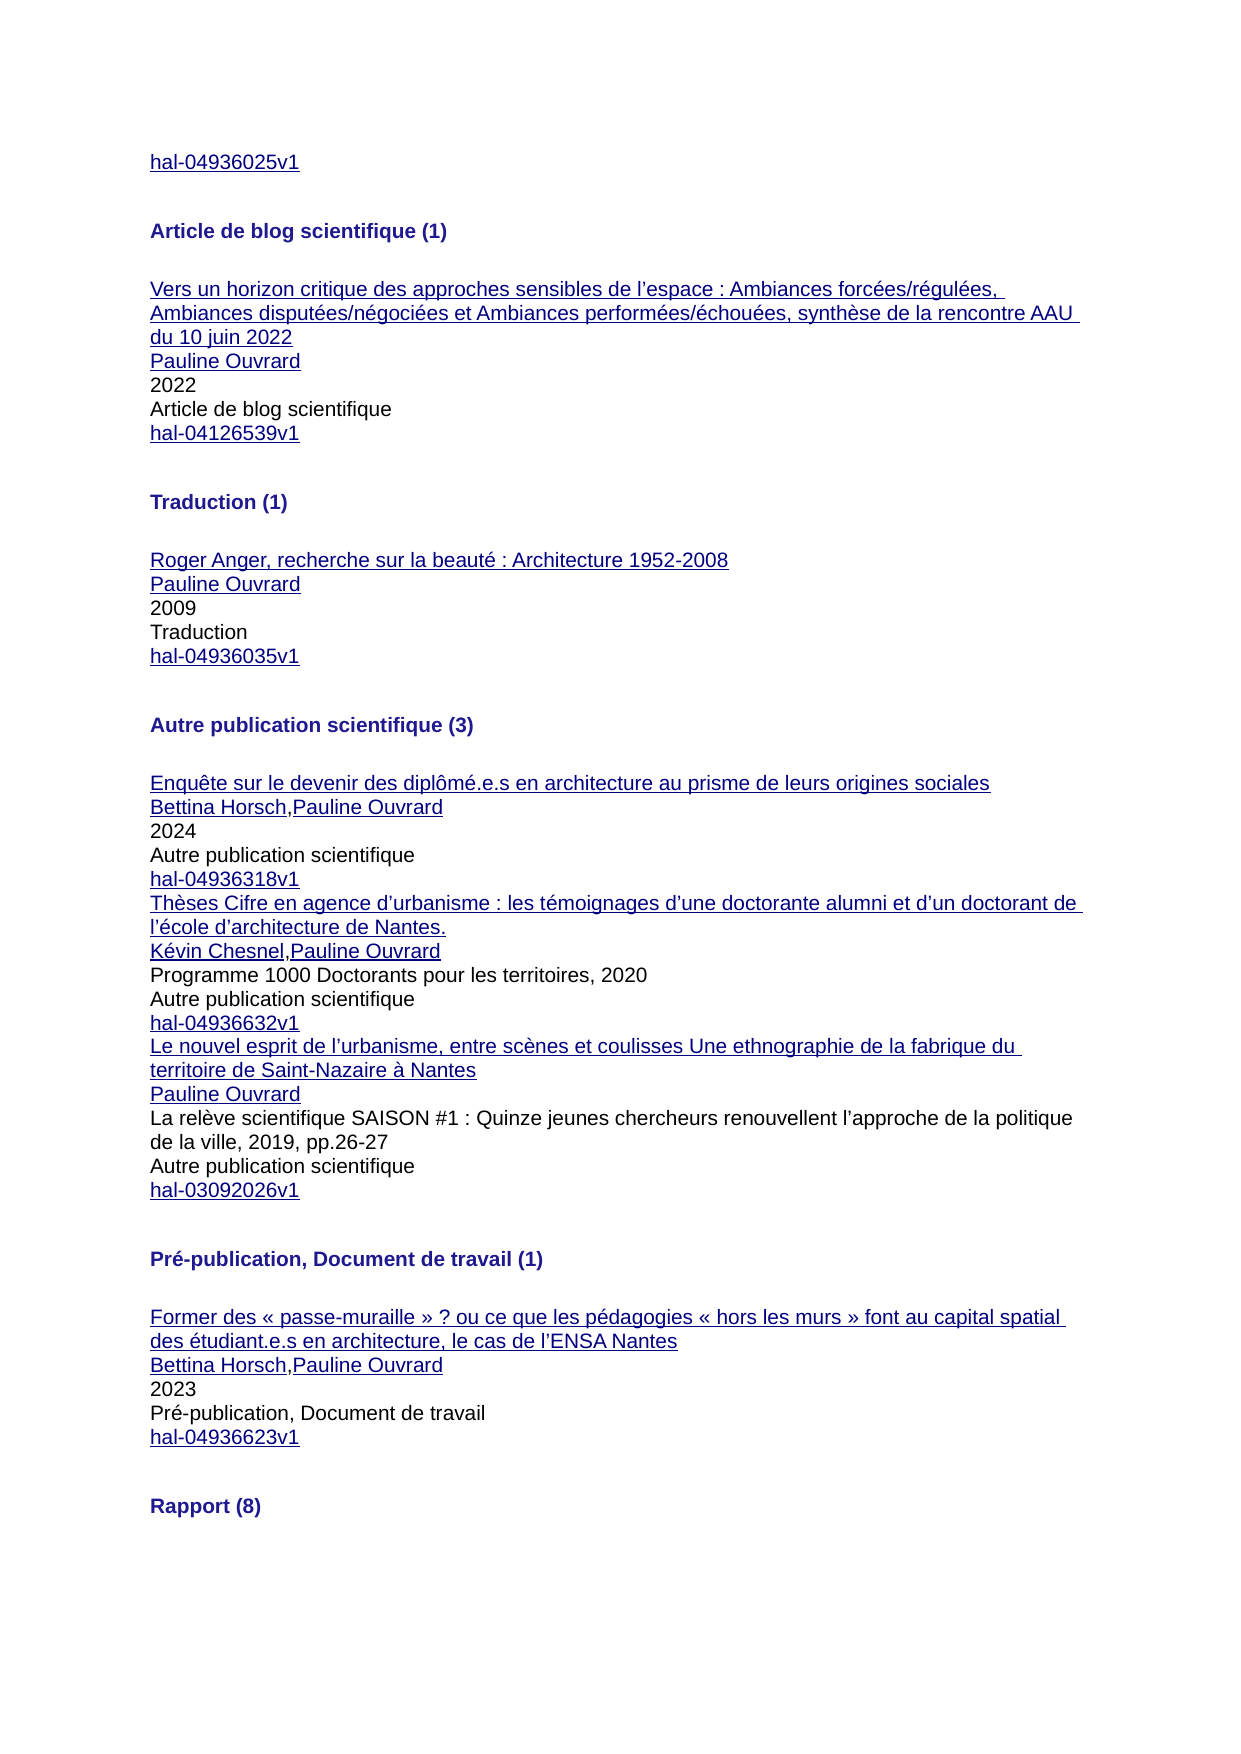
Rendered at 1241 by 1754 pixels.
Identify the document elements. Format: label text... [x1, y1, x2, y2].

subtitle Article de blog scientifique (1) [150, 219, 1090, 243]
table_header Enquête sur le devenir des diplômé.e.s en architecture au prisme de leurs origines sociales Bettina Horsch,Pauline Ouvrard 2024 Autre publication scientifique hal-04936318v1 [150, 771, 1090, 891]
table_header Former des « passe-muraille » ? ou ce que les pédagogies « hors les murs » font au capital spatial des étudiant.e.s en architecture, le cas de l’ENSA Nantes Bettina Horsch,Pauline Ouvrard 2023 Pré-publication, Document de travail hal-04936623v1 [150, 1305, 1090, 1449]
subtitle Rapport (8) [150, 1494, 1090, 1518]
table_cell Le nouvel esprit de l’urbanisme, entre scènes et coulisses Une ethnographie de la fabrique du territoire de Saint-Nazaire à Nantes Pauline Ouvrard La relève scientifique SAISON #1 : Quinze jeunes chercheurs renouvellent l’approche de la politique de la ville, 2019, pp.26-27 Autre publication scientifique hal-03092026v1 [150, 1034, 1090, 1202]
table_header Roger Anger, recherche sur la beauté : Architecture 1952-2008 Pauline Ouvrard 2009 Traduction hal-04936035v1 [150, 548, 1090, 668]
table_cell Les maisons tombées du ciel Gwendal Hervé,Pauline Ouvrard Cité de l’architecture et du patrimoine. De l'écriture à l'architecture: maisons pour enfants en milieu hospitalier : atelier d'architecture du 2 au 13 juillet 2007, MONOGRAFIK, 2008, Collection Architecture, 978-2-916545-45-5 Chapitre d'ouvrage hal-04936025v1 [150, 150, 1090, 174]
subtitle Autre publication scientifique (3) [150, 712, 1090, 736]
table_header Vers un horizon critique des approches sensibles de l’espace : Ambiances forcées/régulées, Ambiances disputées/négociées et Ambiances performées/échouées, synthèse de la rencontre AAU du 10 juin 2022 Pauline Ouvrard 2022 Article de blog scientifique hal-04126539v1 [150, 277, 1090, 445]
table_cell Thèses Cifre en agence d’urbanisme : les témoignages d’une doctorante alumni et d’un doctorant de l’école d’architecture de Nantes. Kévin Chesnel,Pauline Ouvrard Programme 1000 Doctorants pour les territoires, 2020 Autre publication scientifique hal-04936632v1 [150, 891, 1090, 1034]
subtitle Pré-publication, Document de travail (1) [150, 1247, 1090, 1271]
subtitle Traduction (1) [150, 489, 1090, 513]
